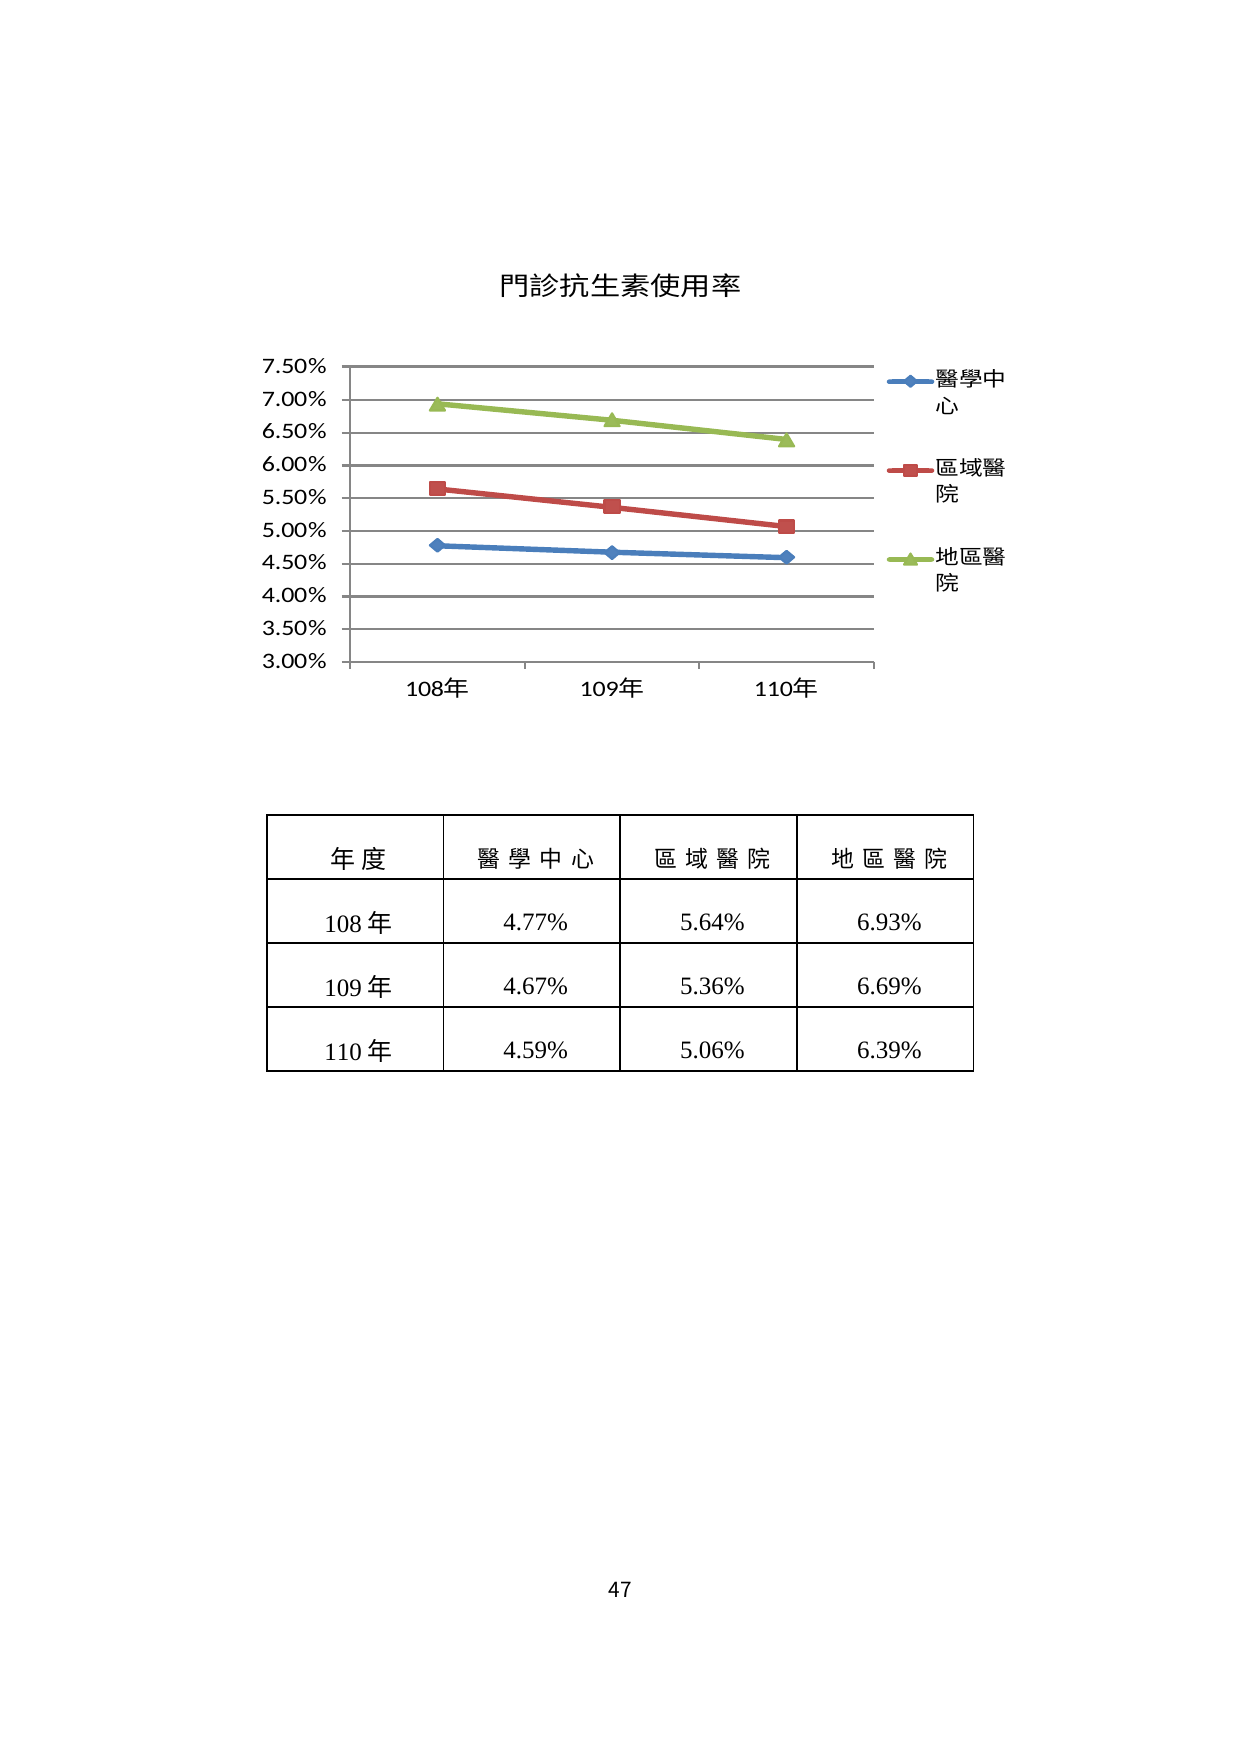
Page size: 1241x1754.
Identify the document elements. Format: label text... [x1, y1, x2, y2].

table_header 醫學中心 [444, 816, 619, 878]
table_header 年度 [268, 816, 443, 878]
table_cell 108年 [268, 880, 443, 942]
table_cell 4.59% [444, 1008, 619, 1070]
table_cell 5.64% [621, 880, 796, 942]
table_header 地區醫院 [798, 816, 973, 878]
table_cell 6.69% [798, 944, 973, 1006]
table_cell 6.93% [798, 880, 973, 942]
table_header 區域醫院 [621, 816, 796, 878]
table_cell 4.67% [444, 944, 619, 1006]
table_cell 110年 [268, 1008, 443, 1070]
table_cell 109年 [268, 944, 443, 1006]
table_cell 6.39% [798, 1008, 973, 1070]
table_cell 5.06% [621, 1008, 796, 1070]
table_cell 5.36% [621, 944, 796, 1006]
table_cell 4.77% [444, 880, 619, 942]
